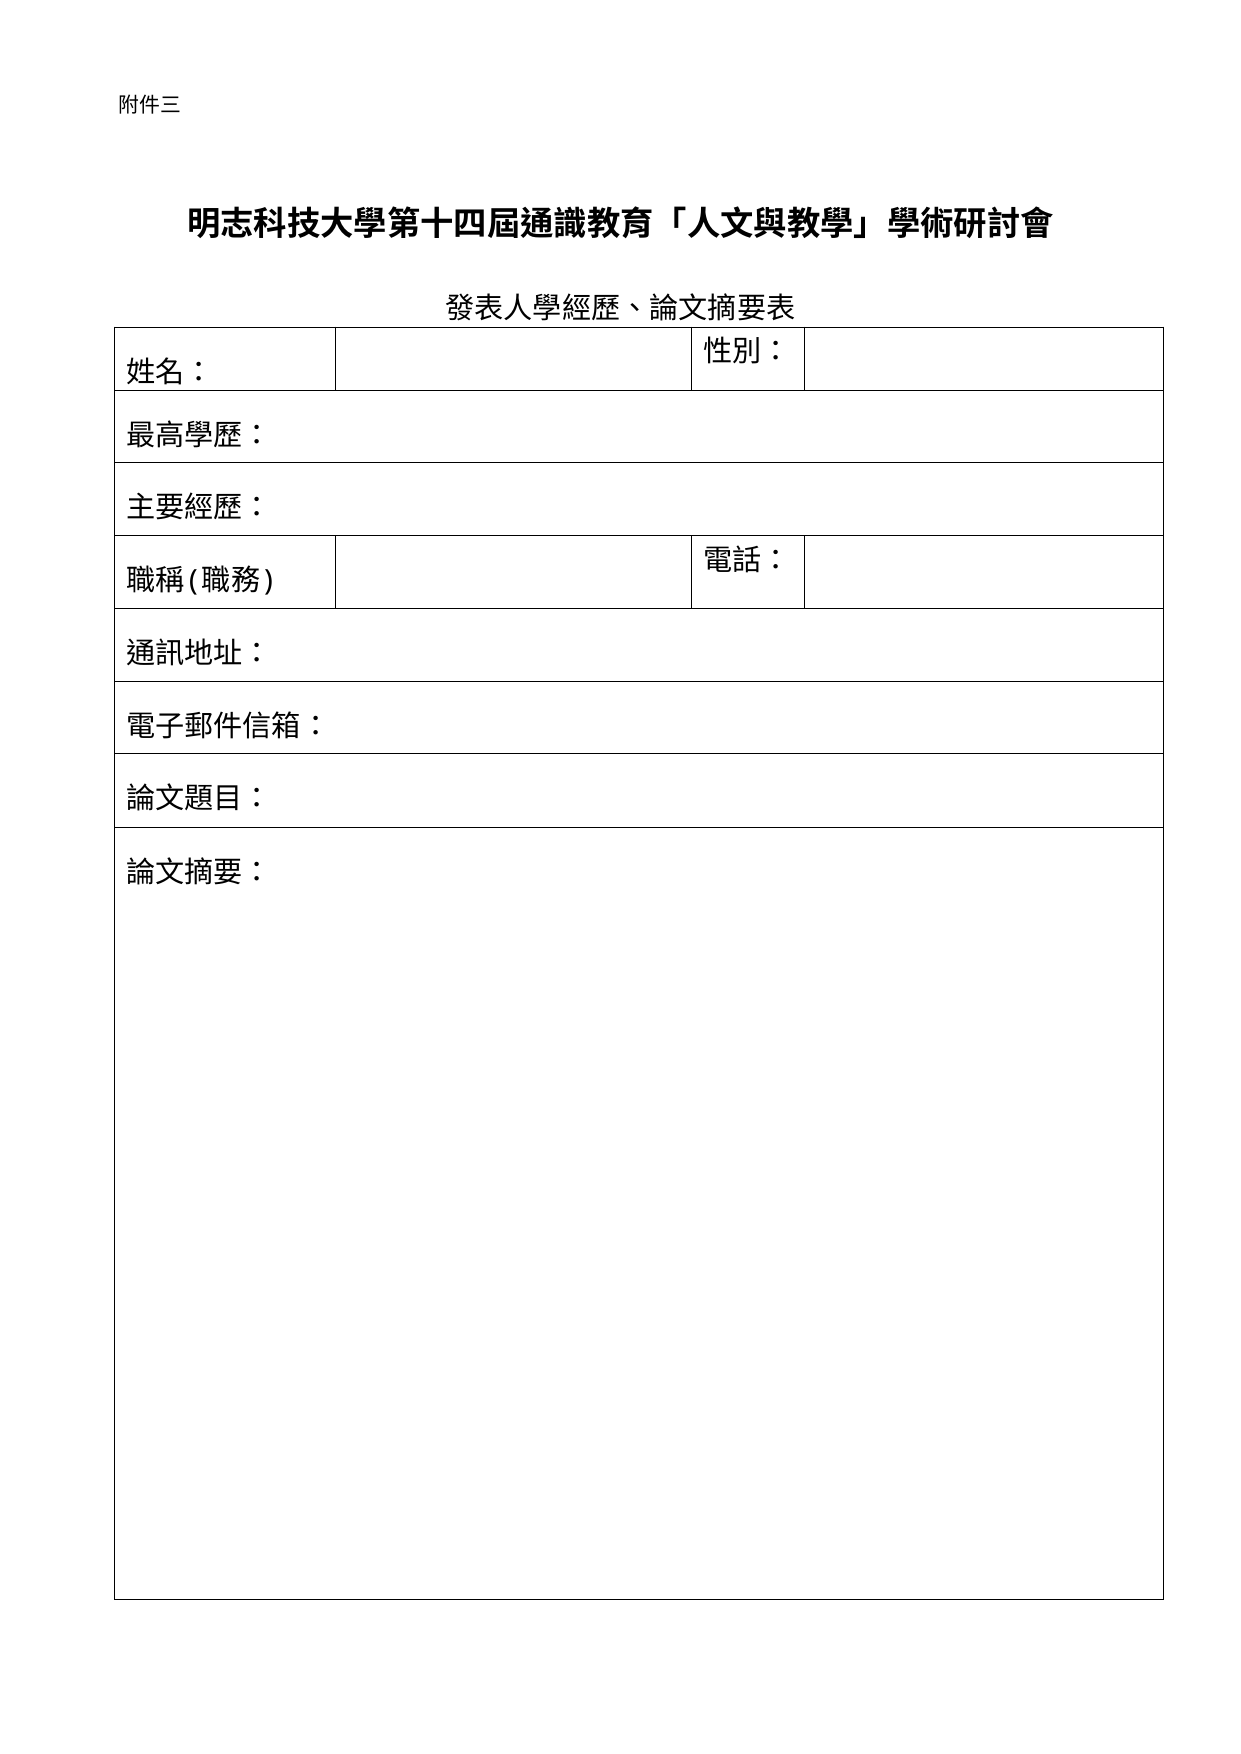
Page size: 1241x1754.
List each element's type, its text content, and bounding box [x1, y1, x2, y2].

table_cell 電話： [692, 536, 804, 608]
table_header 性別： [692, 328, 804, 390]
table_cell 通訊地址： [115, 609, 1163, 681]
table_cell [805, 536, 1163, 608]
table_cell 主要經歷： [115, 463, 1163, 535]
table_header 姓名： [115, 328, 335, 390]
table_cell 最高學歷： [115, 391, 1163, 462]
table_cell [336, 536, 691, 608]
text 發表人學經歷、論文摘要表 [118, 264, 1122, 327]
table_cell 職稱(職務) [115, 536, 335, 608]
table_header [805, 328, 1163, 390]
text 明志科技大學第十四屆通識教育「人文與教學」學術研討會 [118, 197, 1122, 245]
table_header [336, 328, 691, 390]
table_cell 論文摘要： [115, 828, 1163, 1599]
table_cell 論文題目： [115, 754, 1163, 827]
table_cell 電子郵件信箱： [115, 682, 1163, 753]
